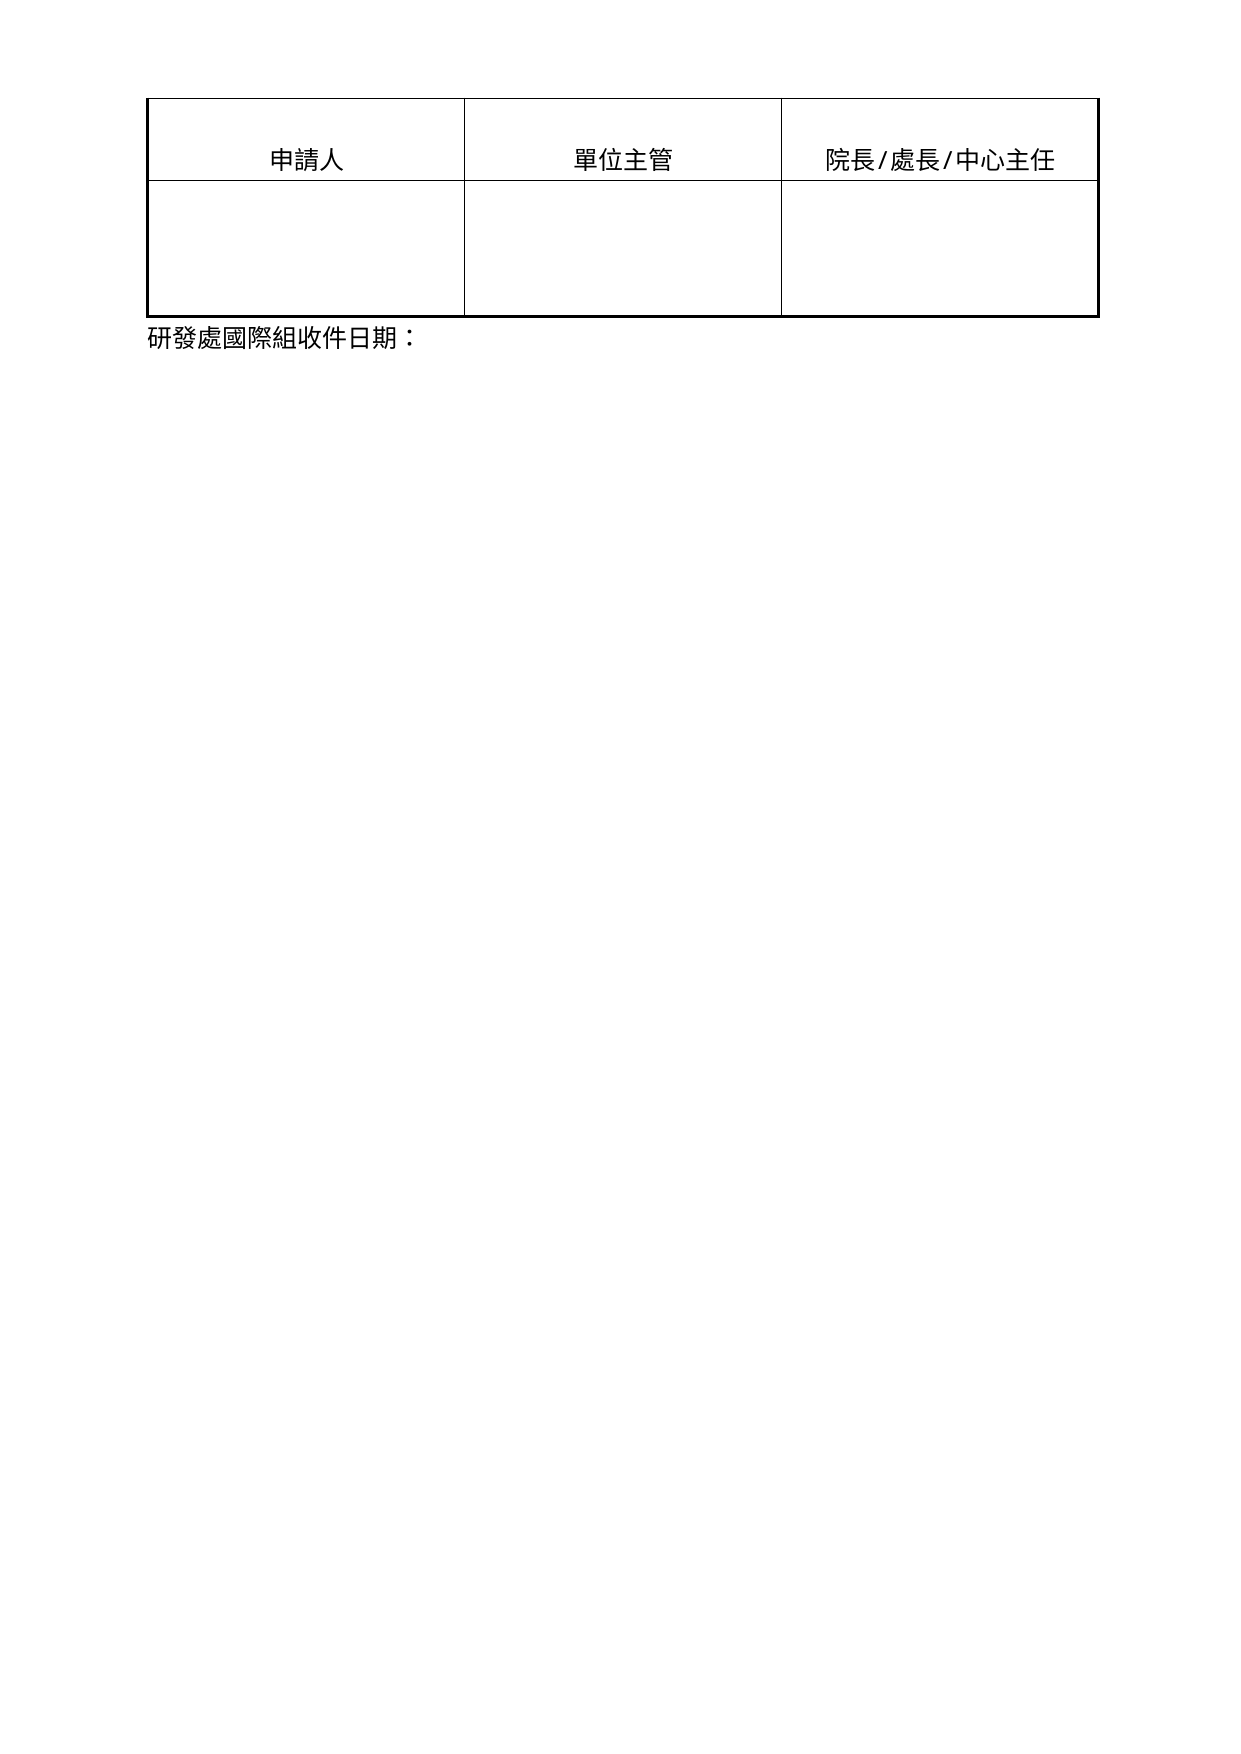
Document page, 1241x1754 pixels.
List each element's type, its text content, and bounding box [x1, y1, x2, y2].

table_cell [465, 181, 781, 315]
table_cell 院長/處長/中心主任 [782, 99, 1097, 180]
table_cell [149, 181, 464, 315]
table_cell 單位主管 [465, 99, 781, 180]
text 研發處國際組收件日期： [148, 318, 1107, 354]
table_cell 申請人 [149, 99, 464, 180]
table_cell [782, 181, 1097, 315]
